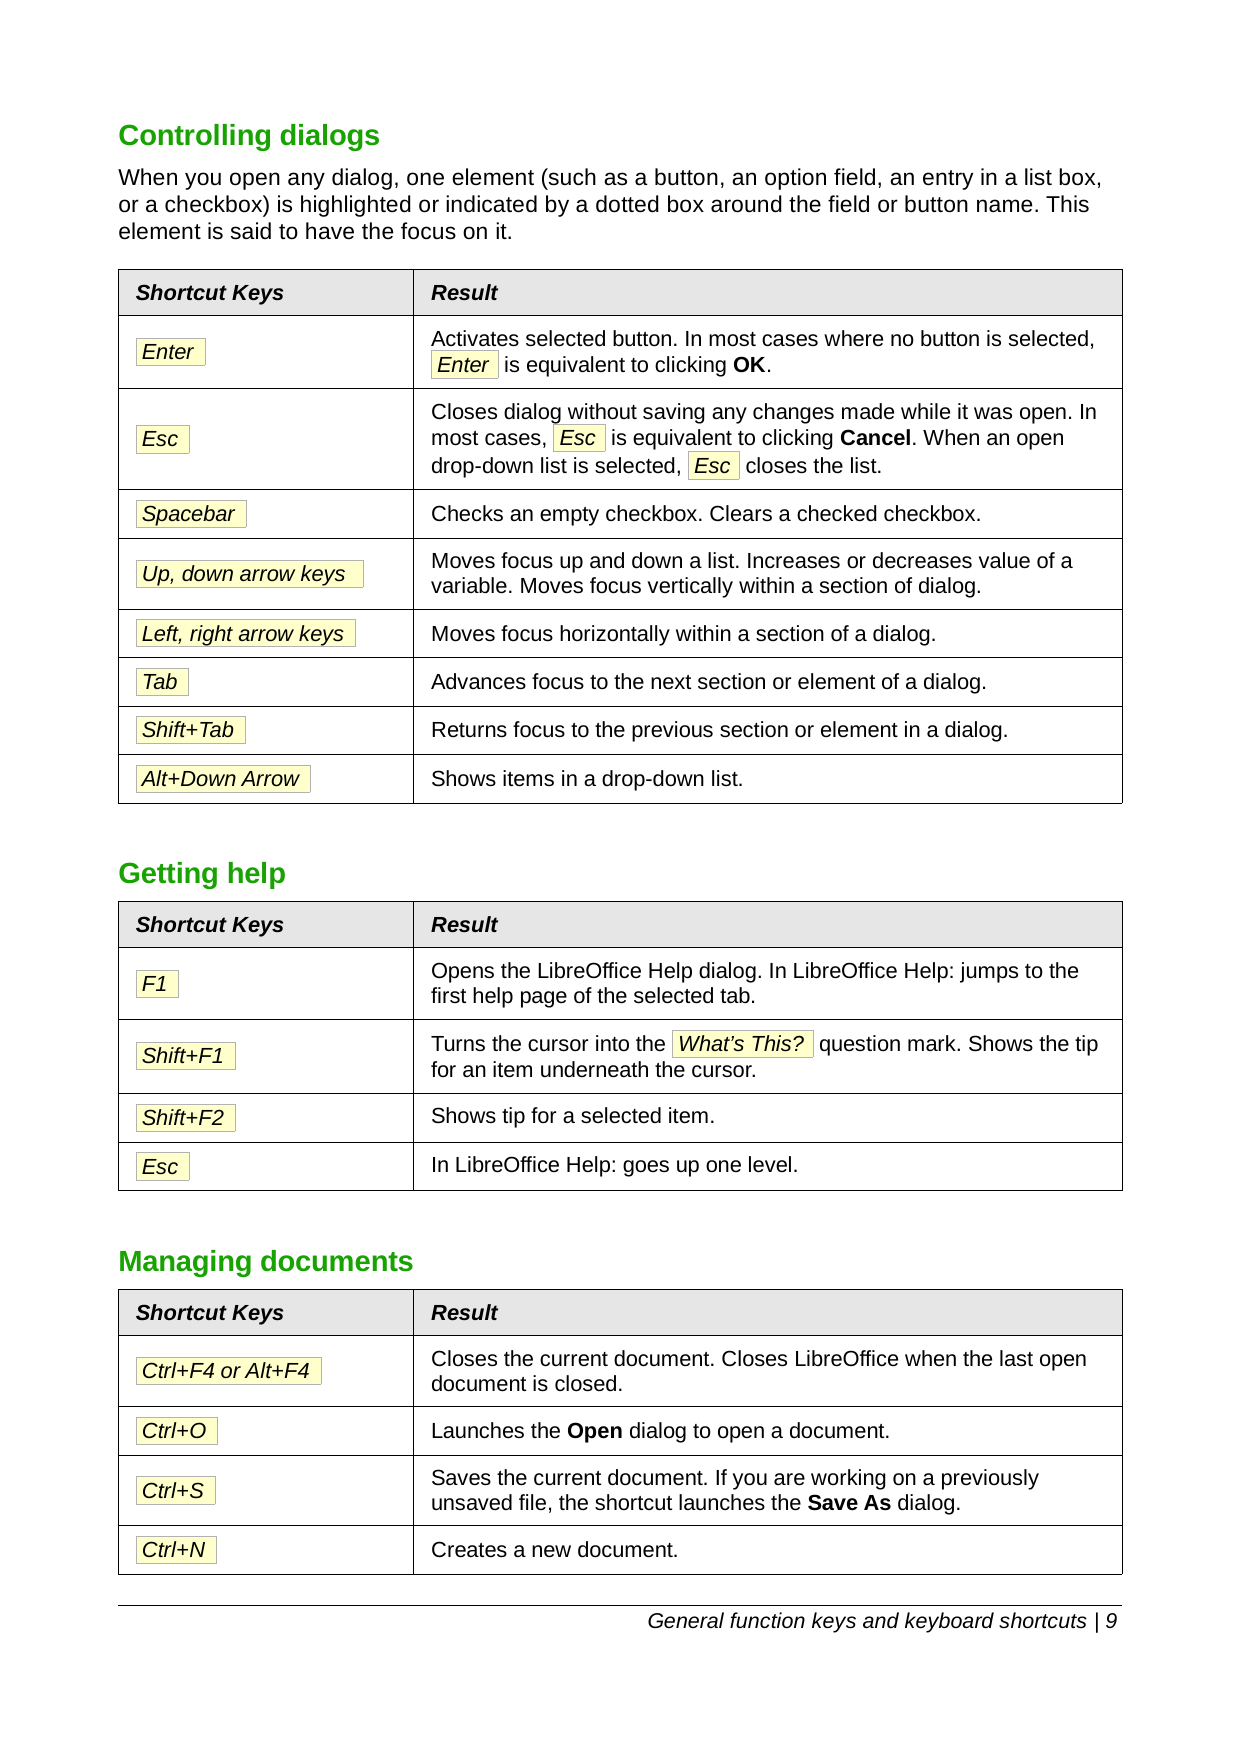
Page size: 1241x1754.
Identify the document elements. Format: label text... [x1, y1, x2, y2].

subtitle Getting help [118, 856, 1122, 889]
table_cell Shows items in a drop-down list. [414, 755, 1122, 802]
table_cell Ctrl+O [119, 1407, 413, 1454]
table_cell Shift+Tab [119, 707, 413, 754]
table_cell Alt+Down Arrow [119, 755, 413, 802]
table_cell In LibreOffice Help: goes up one level. [414, 1143, 1122, 1190]
table_cell Shift+F2 [119, 1094, 413, 1141]
table_cell Up, down arrow keys [119, 539, 413, 609]
subtitle Managing documents [118, 1244, 1122, 1277]
table_cell Esc [119, 1143, 413, 1190]
table_cell Activates selected button. In most cases where no button is selected, Enter is equivalent to clicking OK. [414, 316, 1122, 388]
table_cell Enter [119, 316, 413, 388]
table_cell Checks an empty checkbox. Clears a checked checkbox. [414, 490, 1122, 538]
table_cell Saves the current document. If you are working on a previously unsaved file, the shortcut launches the Save As dialog. [414, 1456, 1122, 1525]
table_header Result [414, 270, 1122, 315]
table_cell Advances focus to the next section or element of a dialog. [414, 658, 1122, 706]
table_header Result [414, 1290, 1122, 1335]
table_cell Ctrl+F4 or Alt+F4 [119, 1336, 413, 1406]
table_cell Spacebar [119, 490, 413, 538]
table_cell Tab [119, 658, 413, 706]
table_cell Moves focus horizontally within a section of a dialog. [414, 610, 1122, 657]
table_cell Ctrl+N [119, 1526, 413, 1574]
table_cell Returns focus to the previous section or element in a dialog. [414, 707, 1122, 754]
table_cell Ctrl+S [119, 1456, 413, 1525]
table_header Shortcut Keys [119, 902, 413, 947]
table_cell F1 [119, 948, 413, 1019]
table_cell Shows tip for a selected item. [414, 1094, 1122, 1141]
table_cell Shift+F1 [119, 1020, 413, 1092]
subtitle Controlling dialogs [118, 118, 1122, 152]
table_cell Left, right arrow keys [119, 610, 413, 657]
table_cell Moves focus up and down a list. Increases or decreases value of a variable. Moves focus vertically within a section of dialog. [414, 539, 1122, 609]
table_cell Closes the current document. Closes LibreOffice when the last open document is closed. [414, 1336, 1122, 1406]
table_cell Opens the LibreOffice Help dialog. In LibreOffice Help: jumps to the first help page of the selected tab. [414, 948, 1122, 1019]
table_cell Creates a new document. [414, 1526, 1122, 1574]
table_header Shortcut Keys [119, 1290, 413, 1335]
table_cell Esc [119, 389, 413, 489]
table_cell Turns the cursor into the What’s This? question mark. Shows the tip for an item underneath the cursor. [414, 1020, 1122, 1092]
table_cell Launches the Open dialog to open a document. [414, 1407, 1122, 1454]
table_cell Closes dialog without saving any changes made while it was open. In most cases, Esc is equivalent to clicking Cancel. When an open drop-down list is selected, Esc closes the list. [414, 389, 1122, 489]
table_header Result [414, 902, 1122, 947]
table_header Shortcut Keys [119, 270, 413, 315]
text When you open any dialog, one element (such as a button, an option field, an entry in a list box, or a checkbox) is highlighted or indicated by a dotted box around the field or button name. This element is said to have the focus on it. [118, 163, 1122, 245]
